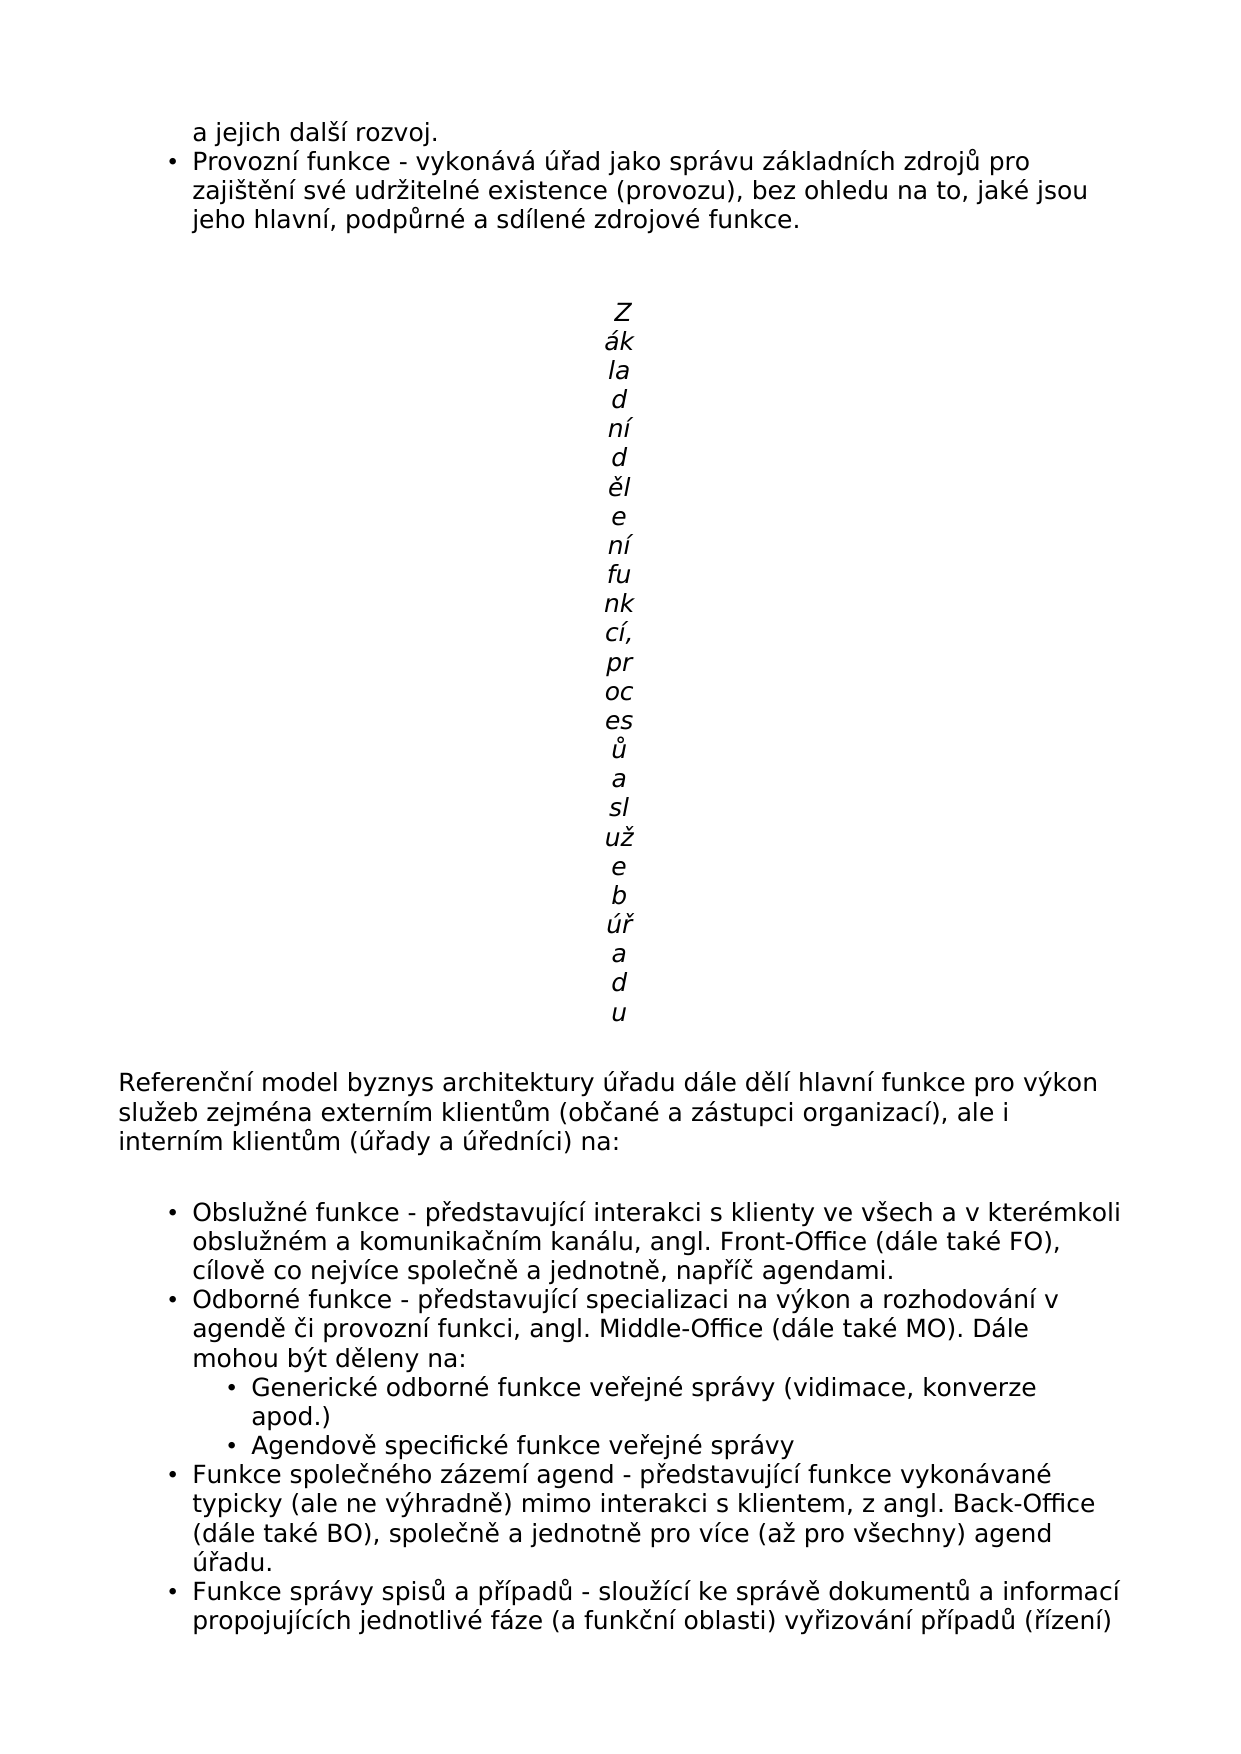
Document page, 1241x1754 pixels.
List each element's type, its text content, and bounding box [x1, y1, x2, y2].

list Provozní funkce - vykonává úřad jako správu základních zdrojů pro zajištění své udržitelné existence (provozu), bez ohledu na to, jaké jsou jeho hlavní, podpůrné a sdílené zdrojové funkce. [177, 147, 1122, 235]
list a jejich další rozvoj. [177, 118, 1122, 147]
list Funkce správy spisů a případů - sloužící ke správě dokumentů a informací propojujících jednotlivé fáze (a funkční oblasti) vyřizování případů (řízení) [177, 1577, 1122, 1636]
list Obslužné funkce - představující interakci s klienty ve všech a v kterémkoli obslužném a komunikačním kanálu, angl. Front-Office (dále také FO), cílově co nejvíce společně a jednotně, napříč agendami. [177, 1198, 1122, 1286]
list Odborné funkce - představující specializaci na výkon a rozhodování v agendě či provozní funkci, angl. Middle-Office (dále také MO). Dále mohou být děleny na: [177, 1286, 1122, 1373]
list Agendově specifické funkce veřejné správy [236, 1431, 1122, 1461]
list Generické odborné funkce veřejné správy (vidimace, konverze apod.) [236, 1373, 1122, 1431]
text Základní dělení funkcí, procesů a služeb úřadu [603, 277, 637, 1027]
list Funkce společného zázemí agend - představující funkce vykonávané typicky (ale ne výhradně) mimo interakci s klientem, z angl. Back-Office (dále také BO), společně a jednotně pro více (až pro všechny) agend úřadu. [177, 1461, 1122, 1577]
text Referenční model byznys architektury úřadu dále dělí hlavní funkce pro výkon služeb zejména externím klientům (občané a zástupci organizací), ale i interním klientům (úřady a úředníci) na: [118, 1068, 1122, 1156]
